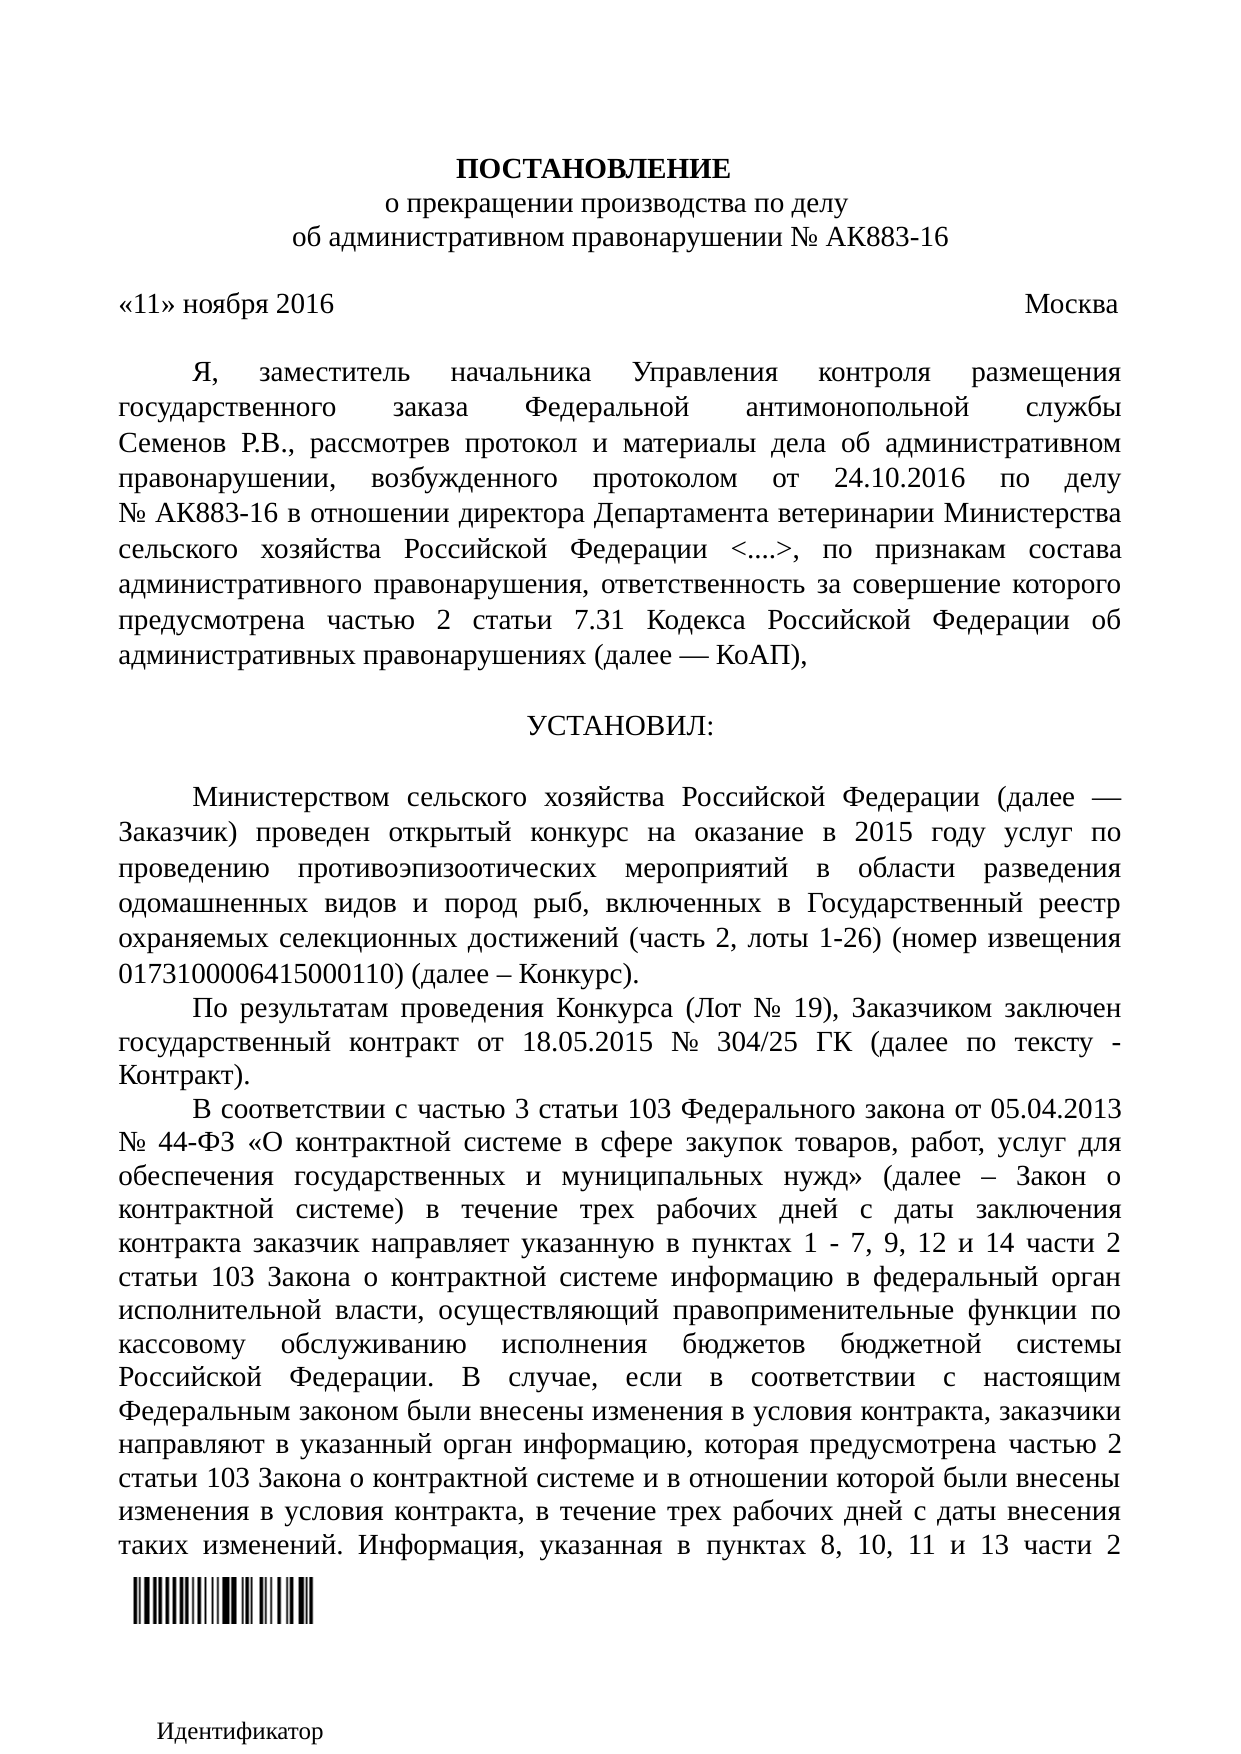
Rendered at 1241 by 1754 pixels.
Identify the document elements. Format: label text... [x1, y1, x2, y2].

text ПОСТАНОВЛЕНИЕ [117, 152, 1078, 185]
text По результатам проведения Конкурса (Лот № 19), Заказчиком заключен государственный контракт от 18.05.2015 № 304/25 ГК (далее по тексту - Контракт). [118, 990, 1122, 1091]
text УСТАНОВИЛ: [118, 707, 1122, 742]
text В соответствии с частью 3 статьи 103 Федерального закона от 05.04.2013 № 44-ФЗ «О контрактной системе в сфере закупок товаров, работ, услуг для обеспечения государственных и муниципальных нужд» (далее – Закон о контрактной системе) в течение трех рабочих дней с даты заключения контракта заказчик направляет указанную в пунктах 1 - 7, 9, 12 и 14 части 2 статьи 103 Закона о контрактной системе информацию в федеральный орган исполнительной власти, осуществляющий правоприменительные функции по кассовому обслуживанию исполнения бюджетов бюджетной системы Российской Федерации. В случае, если в соответствии с настоящим Федеральным законом были внесены изменения в условия контракта, заказчики направляют в указанный орган информацию, которая предусмотрена частью 2 статьи 103 Закона о контрактной системе и в отношении которой были внесены изменения в условия контракта, в течение трех рабочих дней с даты внесения таких изменений. Информация, указанная в пунктах 8, 10, 11 и 13 части 2 [118, 1091, 1122, 1561]
text «11» ноября 2016 Москва [118, 286, 1122, 319]
text Министерством сельского хозяйства Российской Федерации (далее — Заказчик) проведен открытый конкурс на оказание в 2015 году услуг по проведению противоэпизоотических мероприятий в области разведения одомашненных видов и пород рыб, включенных в Государственный реестр охраняемых селекционных достижений (часть 2, лоты 1-26) (номер извещения 0173100006415000110) (далее – Конкурс). [118, 778, 1122, 990]
text об административном правонарушении № АК883-16 [118, 219, 1122, 252]
picture [118, 1577, 331, 1624]
text о прекращении производства по делу [118, 185, 1122, 219]
text Я, заместитель начальника Управления контроля размещения государственного заказа Федеральной антимонопольной службы Семенов Р.В., рассмотрев протокол и материалы дела об административном правонарушении, возбужденного протоколом от 24.10.2016 по делу № АК883-16 в отношении директора Департамента ветеринарии Министерства сельского хозяйства Российской Федерации <....>, по признакам состава административного правонарушения, ответственность за совершение которого предусмотрена частью 2 статьи 7.31 Кодекса Российской Федерации об административных правонарушениях (далее — КоАП), [118, 353, 1122, 672]
